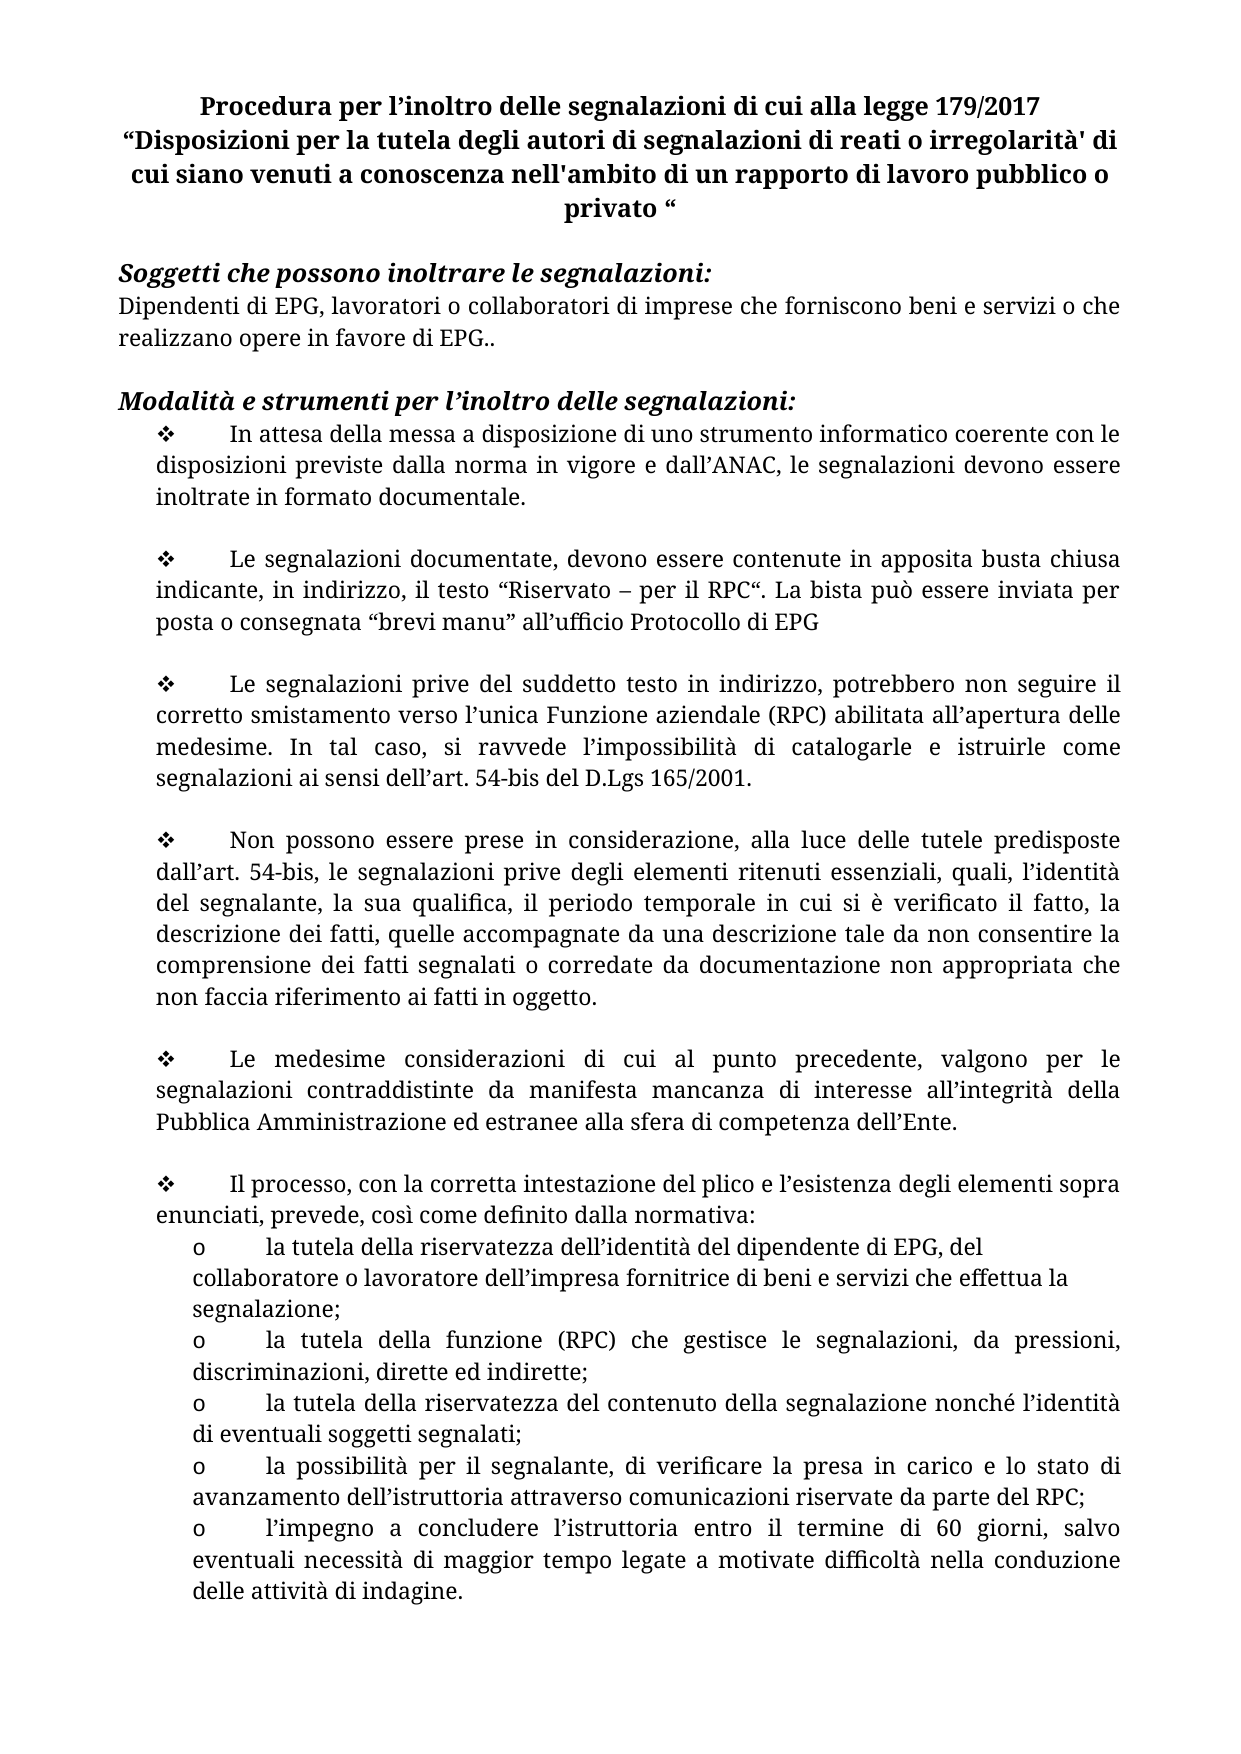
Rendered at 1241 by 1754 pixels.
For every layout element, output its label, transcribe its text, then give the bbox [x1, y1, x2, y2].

list la tutela della riservatezza dell’identità del dipendente di EPG, del collaboratore o lavoratore dell’impresa fornitrice di beni e servizi che effettua la segnalazione; [192, 1231, 1122, 1324]
text Modalità e strumenti per l’inoltro delle segnalazioni: [118, 384, 1122, 418]
list In attesa della messa a disposizione di uno strumento informatico coerente con le disposizioni previste dalla norma in vigore e dall’ANAC, le segnalazioni devono essere inoltrate in formato documentale. [156, 418, 1122, 512]
text Procedura per l’inoltro delle segnalazioni di cui alla legge 179/2017 “Disposizioni per la tutela degli autori di segnalazioni di reati o irregolarità' di cui siano venuti a conoscenza nell'ambito di un rapporto di lavoro pubblico o privato “ [118, 89, 1122, 225]
list Il processo, con la corretta intestazione del plico e l’esistenza degli elementi sopra enunciati, prevede, così come definito dalla normativa: [156, 1168, 1122, 1231]
text Dipendenti di EPG, lavoratori o collaboratori di imprese che forniscono beni e servizi o che realizzano opere in favore di EPG.. [118, 290, 1122, 353]
text Soggetti che possono inoltrare le segnalazioni: [118, 256, 1122, 290]
list la possibilità per il segnalante, di verificare la presa in carico e lo stato di avanzamento dell’istruttoria attraverso comunicazioni riservate da parte del RPC; [192, 1449, 1122, 1512]
list Le medesime considerazioni di cui al punto precedente, valgono per le segnalazioni contraddistinte da manifesta mancanza di interesse all’integrità della Pubblica Amministrazione ed estranee alla sfera di competenza dell’Ente. [156, 1043, 1122, 1137]
list Le segnalazioni documentate, devono essere contenute in apposita busta chiusa indicante, in indirizzo, il testo “Riservato – per il RPC“. La bista può essere inviata per posta o consegnata “brevi manu” all’ufficio Protocollo di EPG [156, 543, 1122, 637]
list Non possono essere prese in considerazione, alla luce delle tutele predisposte dall’art. 54-bis, le segnalazioni prive degli elementi ritenuti essenziali, quali, l’identità del segnalante, la sua qualifica, il periodo temporale in cui si è verificato il fatto, la descrizione dei fatti, quelle accompagnate da una descrizione tale da non consentire la comprensione dei fatti segnalati o corredate da documentazione non appropriata che non faccia riferimento ai fatti in oggetto. [156, 824, 1122, 1012]
list l’impegno a concludere l’istruttoria entro il termine di 60 giorni, salvo eventuali necessità di maggior tempo legate a motivate difficoltà nella conduzione delle attività di indagine. [192, 1512, 1122, 1606]
list la tutela della riservatezza del contenuto della segnalazione nonché l’identità di eventuali soggetti segnalati; [192, 1387, 1122, 1449]
list la tutela della funzione (RPC) che gestisce le segnalazioni, da pressioni, discriminazioni, dirette ed indirette; [192, 1324, 1122, 1387]
list Le segnalazioni prive del suddetto testo in indirizzo, potrebbero non seguire il corretto smistamento verso l’unica Funzione aziendale (RPC) abilitata all’apertura delle medesime. In tal caso, si ravvede l’impossibilità di catalogarle e istruirle come segnalazioni ai sensi dell’art. 54-bis del D.Lgs 165/2001. [156, 668, 1122, 793]
